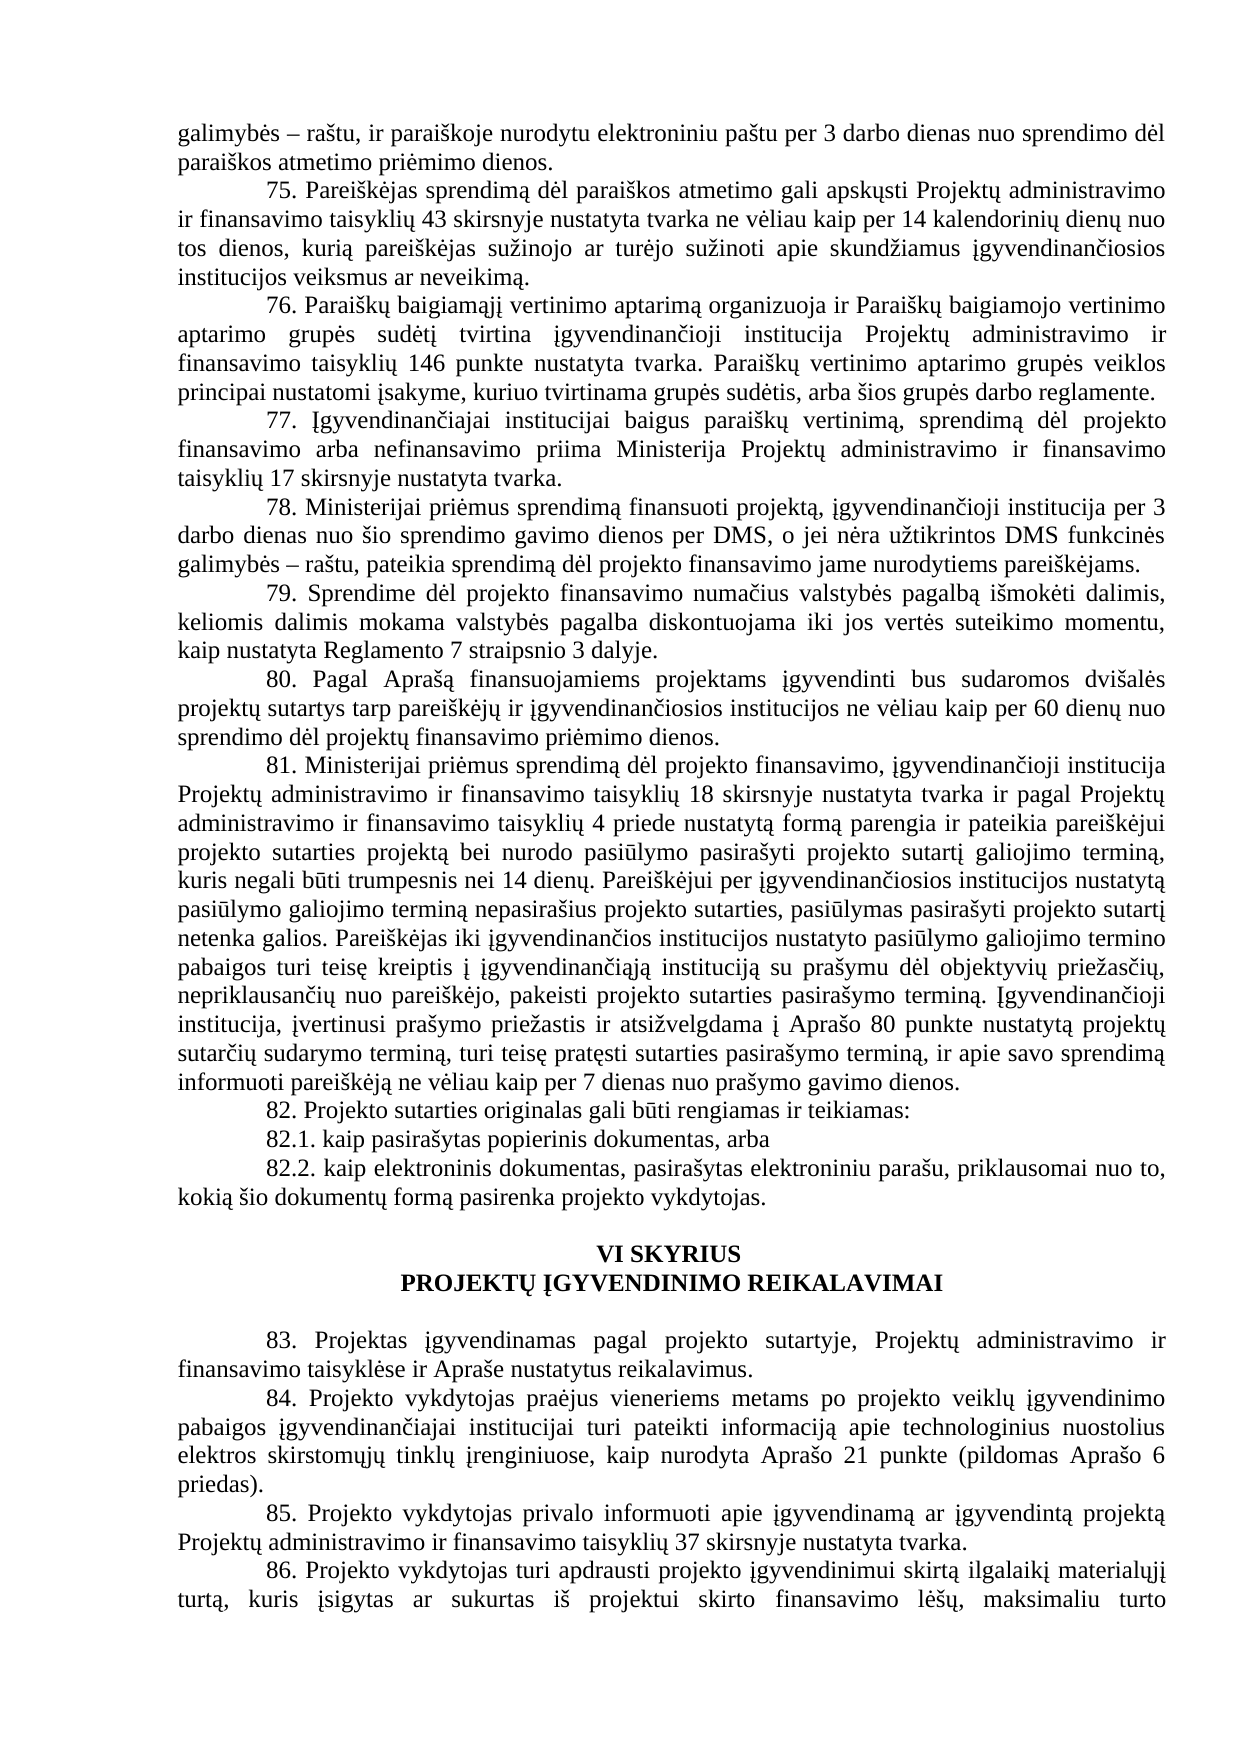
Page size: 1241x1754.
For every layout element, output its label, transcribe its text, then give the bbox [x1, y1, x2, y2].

text 78. Ministerijai priėmus sprendimą finansuoti projektą, įgyvendinančioji institucija per 3 darbo dienas nuo šio sprendimo gavimo dienos per DMS, o jei nėra užtikrintos DMS funkcinės galimybės – raštu, pateikia sprendimą dėl projekto finansavimo jame nurodytiems pareiškėjams. [177, 492, 1166, 578]
text 85. Projekto vykdytojas privalo informuoti apie įgyvendinamą ar įgyvendintą projektą Projektų administravimo ir finansavimo taisyklių 37 skirsnyje nustatyta tvarka. [177, 1498, 1166, 1556]
text PROJEKTŲ ĮGYVENDINIMO REIKALAVIMAI [177, 1268, 1166, 1297]
text galimybės – raštu, ir paraiškoje nurodytu elektroniniu paštu per 3 darbo dienas nuo sprendimo dėl paraiškos atmetimo priėmimo dienos. [177, 118, 1166, 176]
text 82.2. kaip elektroninis dokumentas, pasirašytas elektroniniu parašu, priklausomai nuo to, kokią šio dokumentų formą pasirenka projekto vykdytojas. [177, 1153, 1166, 1211]
text 84. Projekto vykdytojas praėjus vieneriems metams po projekto veiklų įgyvendinimo pabaigos įgyvendinančiajai institucijai turi pateikti informaciją apie technologinius nuostolius elektros skirstomųjų tinklų įrenginiuose, kaip nurodyta Aprašo 21 punkte (pildomas Aprašo 6 priedas). [177, 1383, 1166, 1498]
text 80. Pagal Aprašą finansuojamiems projektams įgyvendinti bus sudaromos dvišalės projektų sutartys tarp pareiškėjų ir įgyvendinančiosios institucijos ne vėliau kaip per 60 dienų nuo sprendimo dėl projektų finansavimo priėmimo dienos. [177, 664, 1166, 751]
text 83. Projektas įgyvendinamas pagal projekto sutartyje, Projektų administravimo ir finansavimo taisyklėse ir Apraše nustatytus reikalavimus. [177, 1326, 1166, 1383]
text 76. Paraiškų baigiamąjį vertinimo aptarimą organizuoja ir Paraiškų baigiamojo vertinimo aptarimo grupės sudėtį tvirtina įgyvendinančioji institucija Projektų administravimo ir finansavimo taisyklių 146 punkte nustatyta tvarka. Paraiškų vertinimo aptarimo grupės veiklos principai nustatomi įsakyme, kuriuo tvirtinama grupės sudėtis, arba šios grupės darbo reglamente. [177, 291, 1166, 406]
text 86. Projekto vykdytojas turi apdrausti projekto įgyvendinimui skirtą ilgalaikį materialųjį turtą, kuris įsigytas ar sukurtas iš projektui skirto finansavimo lėšų, maksimaliu turto [177, 1556, 1166, 1613]
text 79. Sprendime dėl projekto finansavimo numačius valstybės pagalbą išmokėti dalimis, keliomis dalimis mokama valstybės pagalba diskontuojama iki jos vertės suteikimo momentu, kaip nustatyta Reglamento 7 straipsnio 3 dalyje. [177, 578, 1166, 664]
text 82.1. kaip pasirašytas popierinis dokumentas, arba [177, 1124, 1166, 1153]
text VI SKYRIUS [177, 1239, 1166, 1268]
text 75. Pareiškėjas sprendimą dėl paraiškos atmetimo gali apskųsti Projektų administravimo ir finansavimo taisyklių 43 skirsnyje nustatyta tvarka ne vėliau kaip per 14 kalendorinių dienų nuo tos dienos, kurią pareiškėjas sužinojo ar turėjo sužinoti apie skundžiamus įgyvendinančiosios institucijos veiksmus ar neveikimą. [177, 176, 1166, 291]
text 82. Projekto sutarties originalas gali būti rengiamas ir teikiamas: [177, 1096, 1166, 1124]
text 81. Ministerijai priėmus sprendimą dėl projekto finansavimo, įgyvendinančioji institucija Projektų administravimo ir finansavimo taisyklių 18 skirsnyje nustatyta tvarka ir pagal Projektų administravimo ir finansavimo taisyklių 4 priede nustatytą formą parengia ir pateikia pareiškėjui projekto sutarties projektą bei nurodo pasiūlymo pasirašyti projekto sutartį galiojimo terminą, kuris negali būti trumpesnis nei 14 dienų. Pareiškėjui per įgyvendinančiosios institucijos nustatytą pasiūlymo galiojimo terminą nepasirašius projekto sutarties, pasiūlymas pasirašyti projekto sutartį netenka galios. Pareiškėjas iki įgyvendinančios institucijos nustatyto pasiūlymo galiojimo termino pabaigos turi teisę kreiptis į įgyvendinančiąją instituciją su prašymu dėl objektyvių priežasčių, nepriklausančių nuo pareiškėjo, pakeisti projekto sutarties pasirašymo terminą. Įgyvendinančioji institucija, įvertinusi prašymo priežastis ir atsižvelgdama į Aprašo 80 punkte nustatytą projektų sutarčių sudarymo terminą, turi teisę pratęsti sutarties pasirašymo terminą, ir apie savo sprendimą informuoti pareiškėją ne vėliau kaip per 7 dienas nuo prašymo gavimo dienos. [177, 751, 1166, 1096]
text 77. Įgyvendinančiajai institucijai baigus paraiškų vertinimą, sprendimą dėl projekto finansavimo arba nefinansavimo priima Ministerija Projektų administravimo ir finansavimo taisyklių 17 skirsnyje nustatyta tvarka. [177, 406, 1166, 492]
